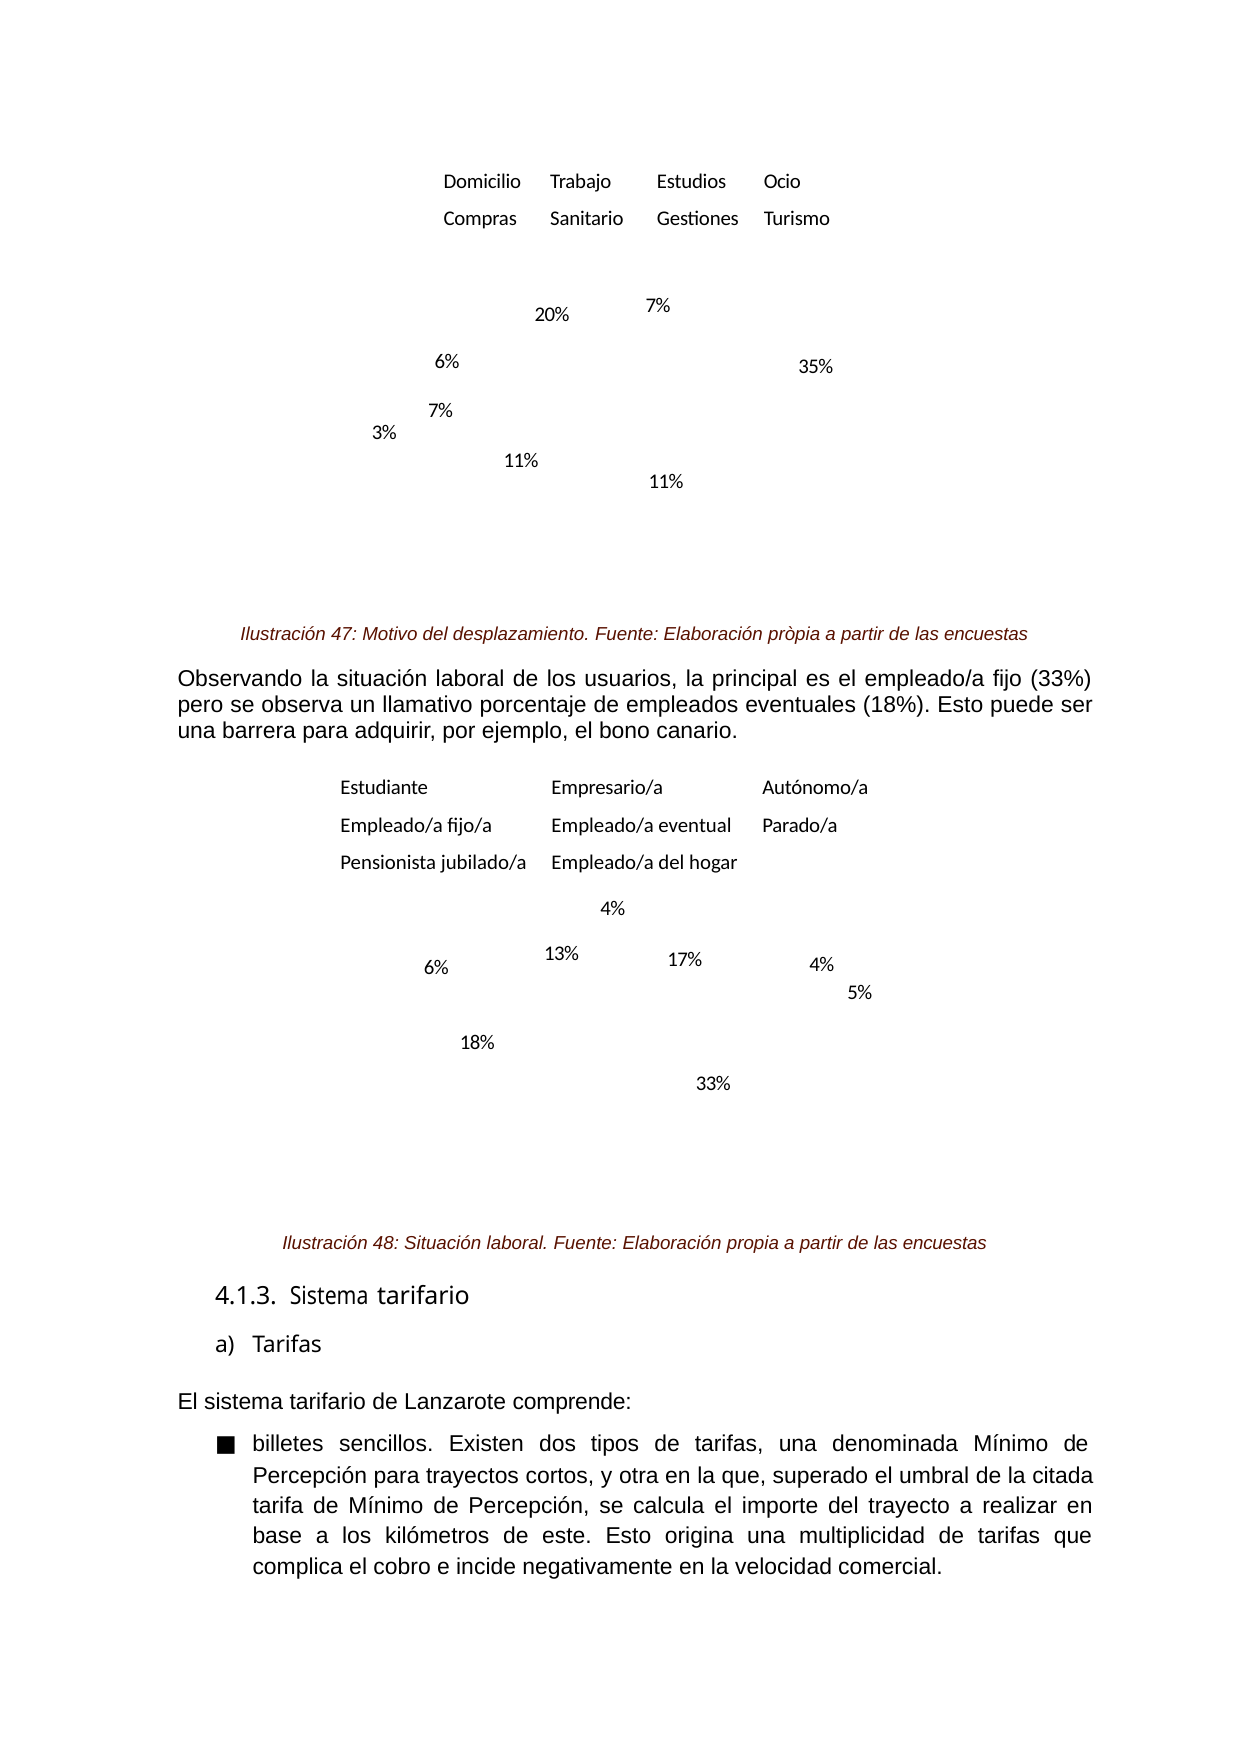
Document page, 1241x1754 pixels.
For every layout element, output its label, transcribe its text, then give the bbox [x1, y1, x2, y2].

text 6% [433, 348, 461, 374]
text 17% 4% [667, 946, 1211, 976]
list Sistema tarifario [215, 1278, 1211, 1312]
text 18% [459, 1029, 1211, 1055]
text 20% 7% [152, 292, 671, 327]
text 6% 13% [423, 940, 625, 980]
text 3% [230, 422, 539, 444]
text 4% [152, 895, 625, 920]
text Ilustración 48: Situación laboral. Fuente: Elaboración propia a partir de las encuestas [282, 1232, 1211, 1253]
text 11% [648, 468, 1211, 494]
text 5% [845, 979, 874, 1005]
list Tarifas [215, 1328, 1211, 1359]
text El sistema tarifario de Lanzarote comprende: [177, 1388, 1211, 1414]
text 11% [503, 447, 539, 472]
text Estudiante Empresario/a Autónomo/a [340, 774, 1211, 800]
text 33% [283, 1070, 1143, 1095]
list billetes sencillos. Existen dos tipos de tarifas, una denominada Mínimo de [215, 1427, 1211, 1458]
text Domicilio Trabajo Estudios Ocio Compras Sanitario Gestiones Turismo [443, 168, 832, 231]
text 7% [342, 400, 539, 422]
text Percepción para trayectos cortos, y otra en la que, superado el umbral de la citada tarifa de Mínimo de Percepción, se calcula el importe del trayecto a realizar en base a los kilómetros de este. Esto origina una multiplicidad de tarifas que complica el cobro e incide negativamente en la velocidad comercial. [252, 1462, 1093, 1579]
text Ilustración 47: Motivo del desplazamiento. Fuente: Elaboración pròpia a partir de las encuestas [177, 622, 1211, 644]
text 35% [798, 353, 1211, 379]
text Observando la situación laboral de los usuarios, la principal es el empleado/a fijo (33%) pero se observa un llamativo porcentaje de empleados eventuales (18%). Esto puede ser una barrera para adquirir, por ejemplo, el bono canario. [177, 665, 1093, 744]
text Empleado/a fijo/a Empleado/a eventual Parado/a Pensionista jubilado/a Empleado/a del hogar [340, 812, 840, 874]
